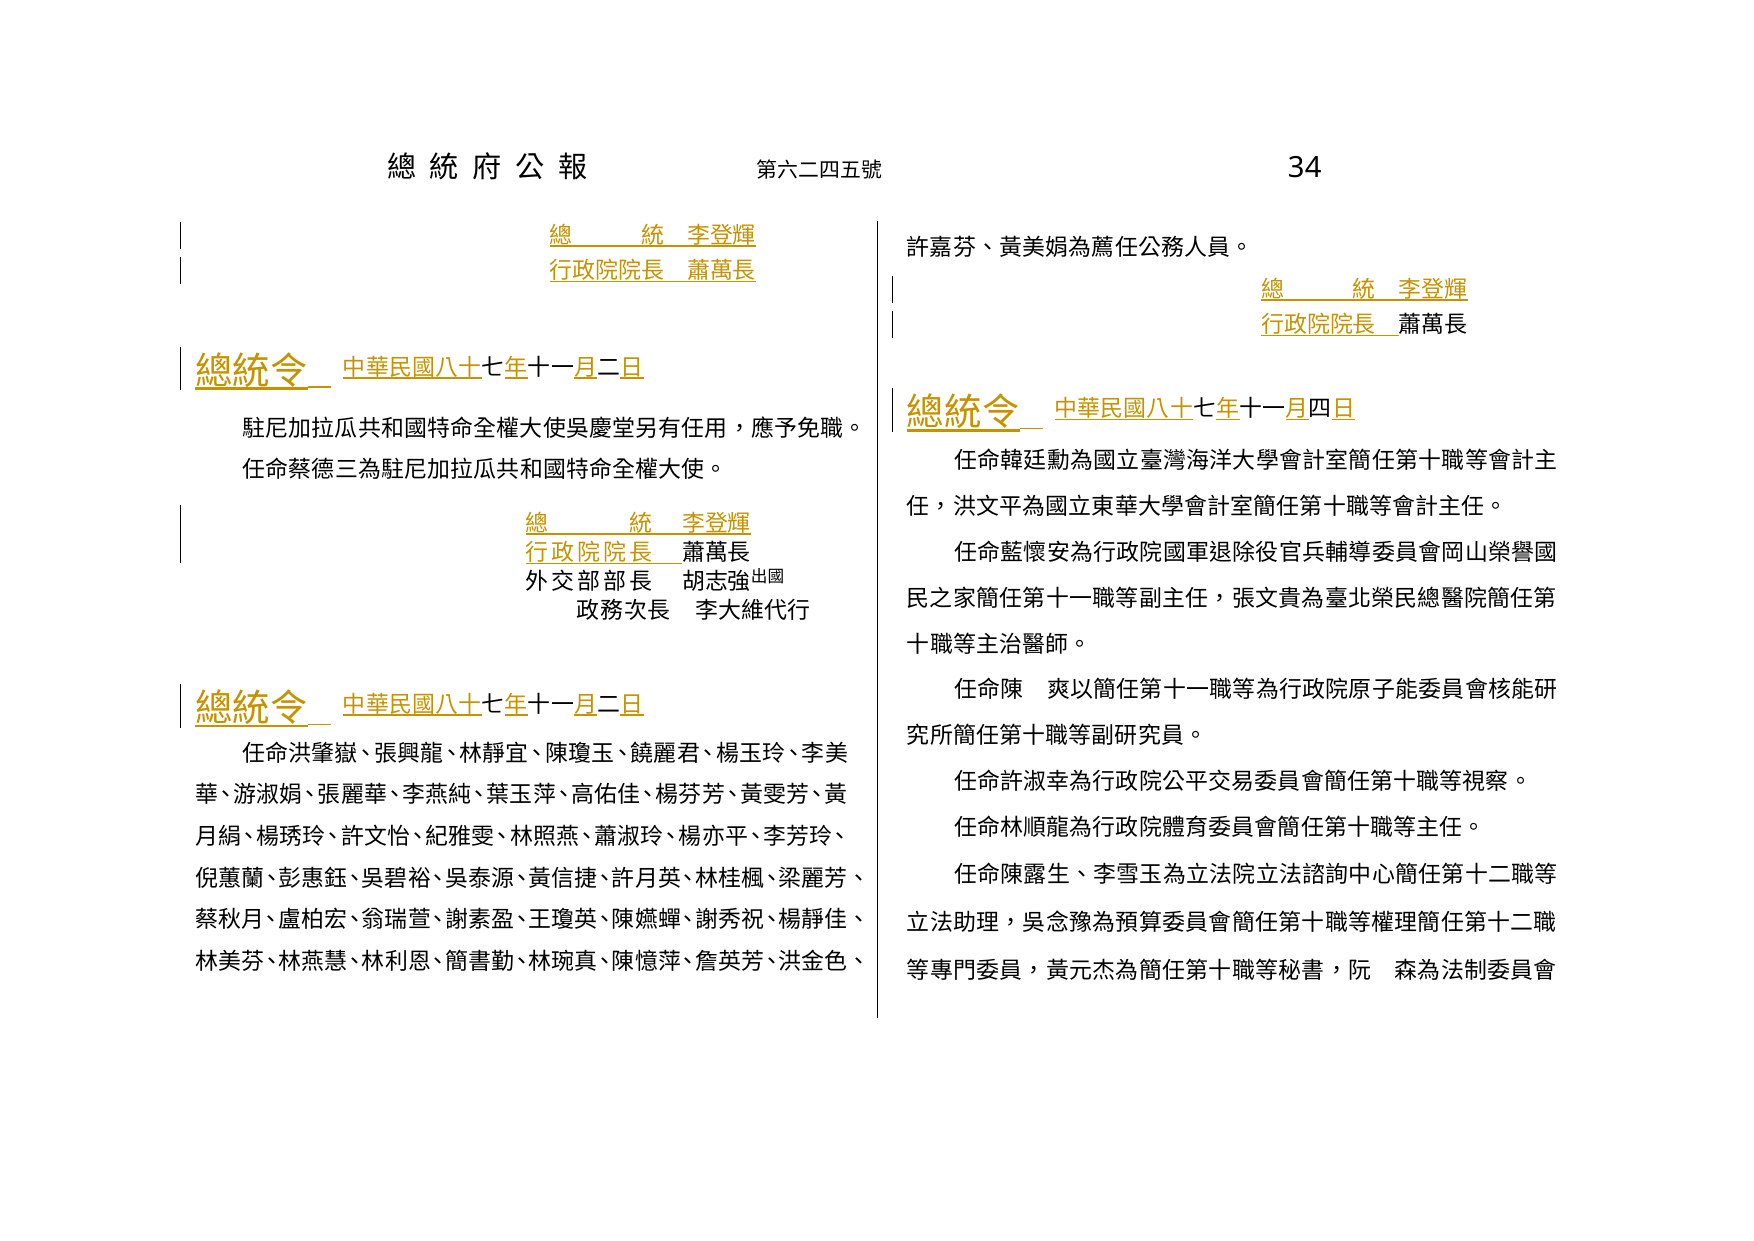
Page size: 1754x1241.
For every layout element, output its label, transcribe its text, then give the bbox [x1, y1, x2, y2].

table_header 總統令 [192, 684, 340, 728]
text 駐尼加拉瓜共和國特命全權大使吳慶堂另有任用，應予免職。 [195, 403, 847, 444]
table_header 總統令 [904, 388, 1051, 432]
text 行政院院長 蕭萬長 [907, 311, 1559, 338]
text 任命蔡德三為駐尼加拉瓜共和國特命全權大使。 [195, 444, 847, 486]
text 任命許淑幸為行政院公平交易委員會簡任第十職等視察。 [907, 753, 1559, 799]
text 任命陳露生、李雪玉為立法院立法諮詢中心簡任第十二職等立法助理，吳念豫為預算委員會簡任第十職等權理簡任第十二職等專門委員，黃元杰為簡任第十職等秘書，阮 森為法制委員會 [907, 844, 1559, 988]
table_header 中華民國八十七年十一月四日 [1051, 388, 1564, 432]
text 行政院院長 蕭萬長 [195, 534, 824, 563]
table_header 中華民國八十七年十一月二日 [340, 347, 852, 390]
text 任命洪肇嶽、張興龍、林靜宜、陳瓊玉、饒麗君、楊玉玲、李美華、游淑娟、張麗華、李燕純、葉玉萍、高佑佳、楊芬芳、黃雯芳、黃月絹、楊琇玲、許文怡、紀雅雯、林照燕、蕭淑玲、楊亦平、李芳玲、倪蕙蘭、彭惠鈺、吳碧裕、吳泰源、黃信捷、許月英、林桂楓、梁麗芳、蔡秋月、盧柏宏、翁瑞萱、謝素盈、王瓊英、陳嬿蟬、謝秀祝、楊靜佳、林美芬、林燕慧、林利恩、簡書勤、林琬真、陳憶萍、詹英芳、洪金色、許嘉芬、黃美娟為薦任公務人員。 [907, 222, 1559, 263]
text 任命藍懷安為行政院國軍退除役官兵輔導委員會岡山榮譽國民之家簡任第十一職等副主任，張文貴為臺北榮民總醫院簡任第十職等主治醫師。 [907, 524, 1559, 661]
table_header 中華民國八十七年十一月二日 [340, 684, 852, 728]
text 政務次長 李大維代行 [195, 592, 824, 622]
table_header 總統令 [192, 347, 340, 390]
text 任命韓廷勳為國立臺灣海洋大學會計室簡任第十職等會計主任，洪文平為國立東華大學會計室簡任第十職等會計主任。 [907, 432, 1559, 524]
text 任命洪肇嶽、張興龍、林靜宜、陳瓊玉、饒麗君、楊玉玲、李美華、游淑娟、張麗華、李燕純、葉玉萍、高佑佳、楊芬芳、黃雯芳、黃月絹、楊琇玲、許文怡、紀雅雯、林照燕、蕭淑玲、楊亦平、李芳玲、倪蕙蘭、彭惠鈺、吳碧裕、吳泰源、黃信捷、許月英、林桂楓、梁麗芳、蔡秋月、盧柏宏、翁瑞萱、謝素盈、王瓊英、陳嬿蟬、謝秀祝、楊靜佳、林美芬、林燕慧、林利恩、簡書勤、林琬真、陳憶萍、詹英芳、洪金色、許嘉芬、黃美娟為薦任公務人員。 [195, 728, 847, 978]
text 總 統 李登輝 [195, 505, 824, 534]
text 任命林順龍為行政院體育委員會簡任第十職等主任。 [907, 799, 1559, 844]
text 任命陳 爽以簡任第十一職等為行政院原子能委員會核能研究所簡任第十職等副研究員。 [907, 661, 1559, 753]
text 總 統 李登輝 [195, 222, 847, 249]
text 總 統 李登輝 [907, 276, 1559, 303]
text 外交部部長 胡志強出國 [195, 563, 824, 592]
text 行政院院長 蕭萬長 [195, 257, 847, 284]
